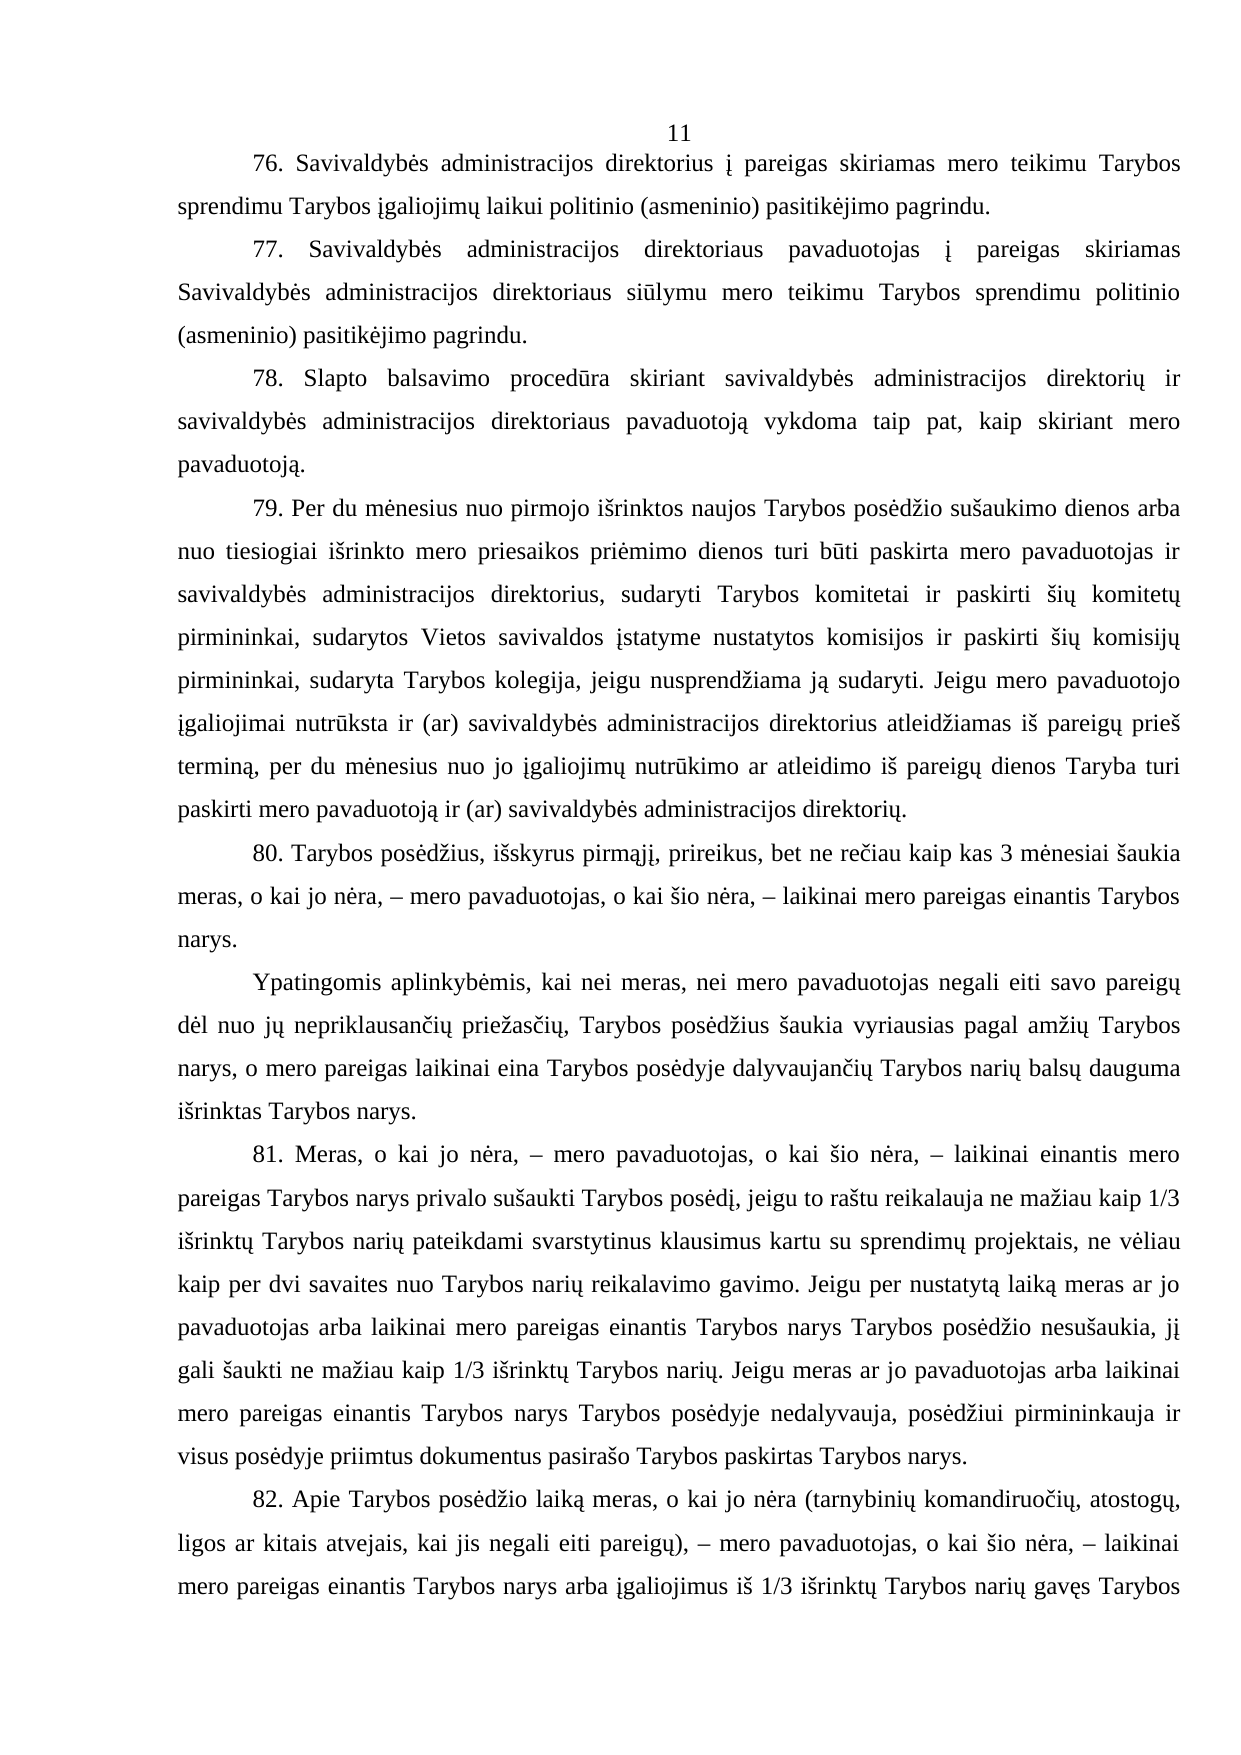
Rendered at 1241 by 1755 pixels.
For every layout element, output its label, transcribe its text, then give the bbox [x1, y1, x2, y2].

text 82. Apie Tarybos posėdžio laiką meras, o kai jo nėra (tarnybinių komandiruočių, atostogų, ligos ar kitais atvejais, kai jis negali eiti pareigų), – mero pavaduotojas, o kai šio nėra, – laikinai mero pareigas einantis Tarybos narys arba įgaliojimus iš 1/3 išrinktų Tarybos narių gavęs Tarybos [177, 1484, 1181, 1599]
text 81. Meras, o kai jo nėra, – mero pavaduotojas, o kai šio nėra, – laikinai einantis mero pareigas Tarybos narys privalo sušaukti Tarybos posėdį, jeigu to raštu reikalauja ne mažiau kaip 1/3 išrinktų Tarybos narių pateikdami svarstytinus klausimus kartu su sprendimų projektais, ne vėliau kaip per dvi savaites nuo Tarybos narių reikalavimo gavimo. Jeigu per nustatytą laiką meras ar jo pavaduotojas arba laikinai mero pareigas einantis Tarybos narys Tarybos posėdžio nesušaukia, jį gali šaukti ne mažiau kaip 1/3 išrinktų Tarybos narių. Jeigu meras ar jo pavaduotojas arba laikinai mero pareigas einantis Tarybos narys Tarybos posėdyje nedalyvauja, posėdžiui pirmininkauja ir visus posėdyje priimtus dokumentus pasirašo Tarybos paskirtas Tarybos narys. [177, 1139, 1181, 1470]
text 76. Savivaldybės administracijos direktorius į pareigas skiriamas mero teikimu Tarybos sprendimu Tarybos įgaliojimų laikui politinio (asmeninio) pasitikėjimo pagrindu. [177, 148, 1181, 219]
text Ypatingomis aplinkybėmis, kai nei meras, nei mero pavaduotojas negali eiti savo pareigų dėl nuo jų nepriklausančių priežasčių, Tarybos posėdžius šaukia vyriausias pagal amžių Tarybos narys, o mero pareigas laikinai eina Tarybos posėdyje dalyvaujančių Tarybos narių balsų dauguma išrinktas Tarybos narys. [177, 967, 1181, 1125]
text 77. Savivaldybės administracijos direktoriaus pavaduotojas į pareigas skiriamas Savivaldybės administracijos direktoriaus siūlymu mero teikimu Tarybos sprendimu politinio (asmeninio) pasitikėjimo pagrindu. [177, 234, 1181, 349]
text 78. Slapto balsavimo procedūra skiriant savivaldybės administracijos direktorių ir savivaldybės administracijos direktoriaus pavaduotoją vykdoma taip pat, kaip skiriant mero pavaduotoją. [177, 363, 1181, 478]
text 80. Tarybos posėdžius, išskyrus pirmąjį, prireikus, bet ne rečiau kaip kas 3 mėnesiai šaukia meras, o kai jo nėra, – mero pavaduotojas, o kai šio nėra, – laikinai mero pareigas einantis Tarybos narys. [177, 838, 1181, 953]
text 79. Per du mėnesius nuo pirmojo išrinktos naujos Tarybos posėdžio sušaukimo dienos arba nuo tiesiogiai išrinkto mero priesaikos priėmimo dienos turi būti paskirta mero pavaduotojas ir savivaldybės administracijos direktorius, sudaryti Tarybos komitetai ir paskirti šių komitetų pirmininkai, sudarytos Vietos savivaldos įstatyme nustatytos komisijos ir paskirti šių komisijų pirmininkai, sudaryta Tarybos kolegija, jeigu nusprendžiama ją sudaryti. Jeigu mero pavaduotojo įgaliojimai nutrūksta ir (ar) savivaldybės administracijos direktorius atleidžiamas iš pareigų prieš terminą, per du mėnesius nuo jo įgaliojimų nutrūkimo ar atleidimo iš pareigų dienos Taryba turi paskirti mero pavaduotoją ir (ar) savivaldybės administracijos direktorių. [177, 493, 1181, 823]
